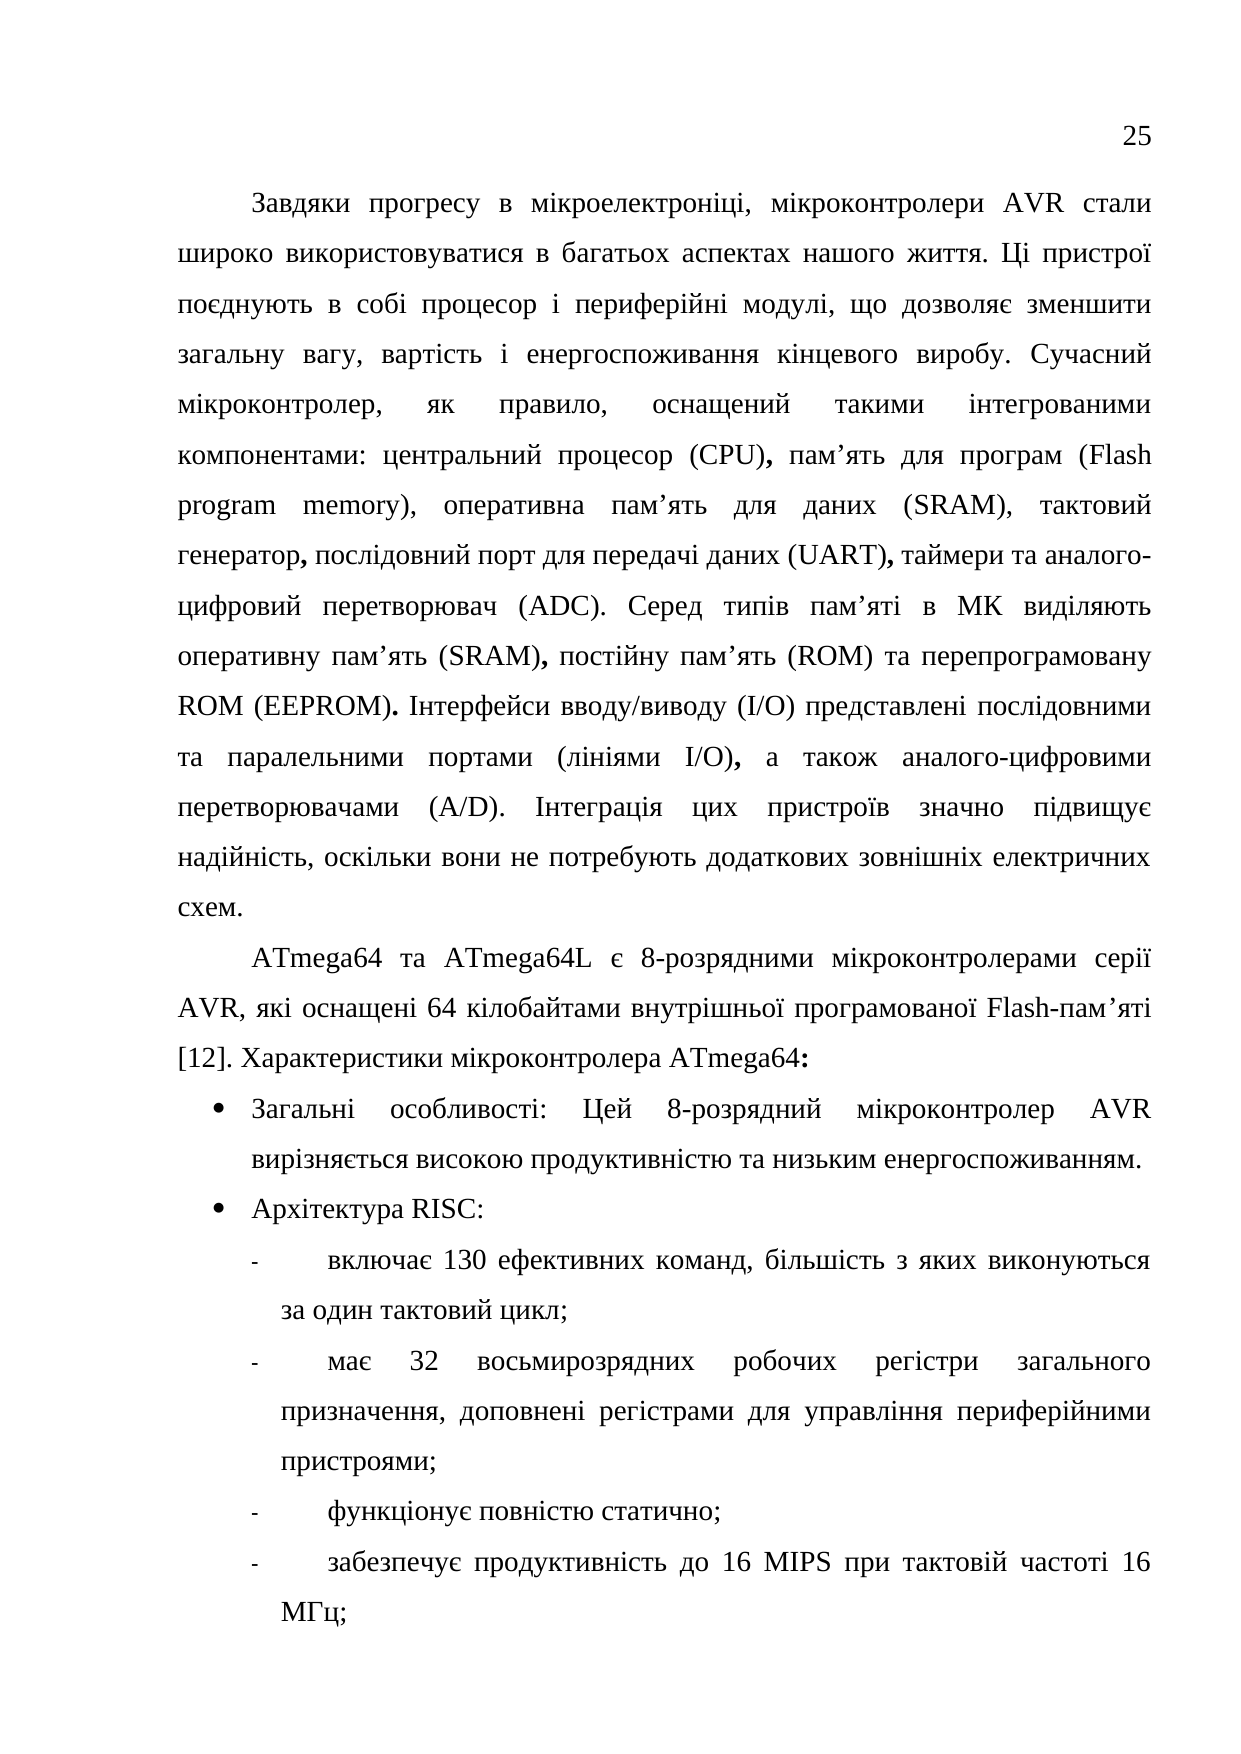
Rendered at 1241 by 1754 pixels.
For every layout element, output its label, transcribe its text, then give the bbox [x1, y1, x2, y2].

text ATmega64 та ATmega64L є 8-розрядними мікроконтролерами серії AVR, які оснащені 64 кілобайтами внутрішньої програмованої Flash-пам’яті [12]. Характеристики мікроконтролера ATmega64: [177, 940, 1152, 1074]
list забезпечує продуктивність до 16 MIPS при тактовій частоті 16 МГц; [251, 1544, 1152, 1628]
list Архітектура RISC: [213, 1192, 1152, 1225]
list функціонує повністю статично; [251, 1493, 1152, 1527]
text Завдяки прогресу в мікроелектроніці, мікроконтролери AVR стали широко використовуватися в багатьох аспектах нашого життя. Ці пристрої поєднують в собі процесор і периферійні модулі, що дозволяє зменшити загальну вагу, вартість і енергоспоживання кінцевого виробу. Сучасний мікроконтролер, як правило, оснащений такими інтегрованими компонентами: центральний процесор (CPU), пам’ять для програм (Flash program memory), оперативна пам’ять для даних (SRAM), тактовий генератор, послідовний порт для передачі даних (UART), таймери та аналого-цифровий перетворювач (ADC). Серед типів пам’яті в МК виділяють оперативну пам’ять (SRAM), постійну пам’ять (ROM) та перепрограмовану ROM (EEPROM). Інтерфейси вводу/виводу (I/O) представлені послідовними та паралельними портами (лініями I/O), а також аналого-цифровими перетворювачами (A/D). Інтеграція цих пристроїв значно підвищує надійність, оскільки вони не потребують додаткових зовнішніх електричних схем. [177, 185, 1152, 923]
list Загальні особливості: Цей 8-розрядний мікроконтролер AVR вирізняється високою продуктивністю та низьким енергоспоживанням. [213, 1091, 1152, 1175]
list включає 130 ефективних команд, більшість з яких виконуються за один тактовий цикл; [251, 1242, 1152, 1326]
list має 32 восьмирозрядних робочих регістри загального призначення, доповнені регістрами для управління периферійними пристроями; [251, 1343, 1152, 1477]
